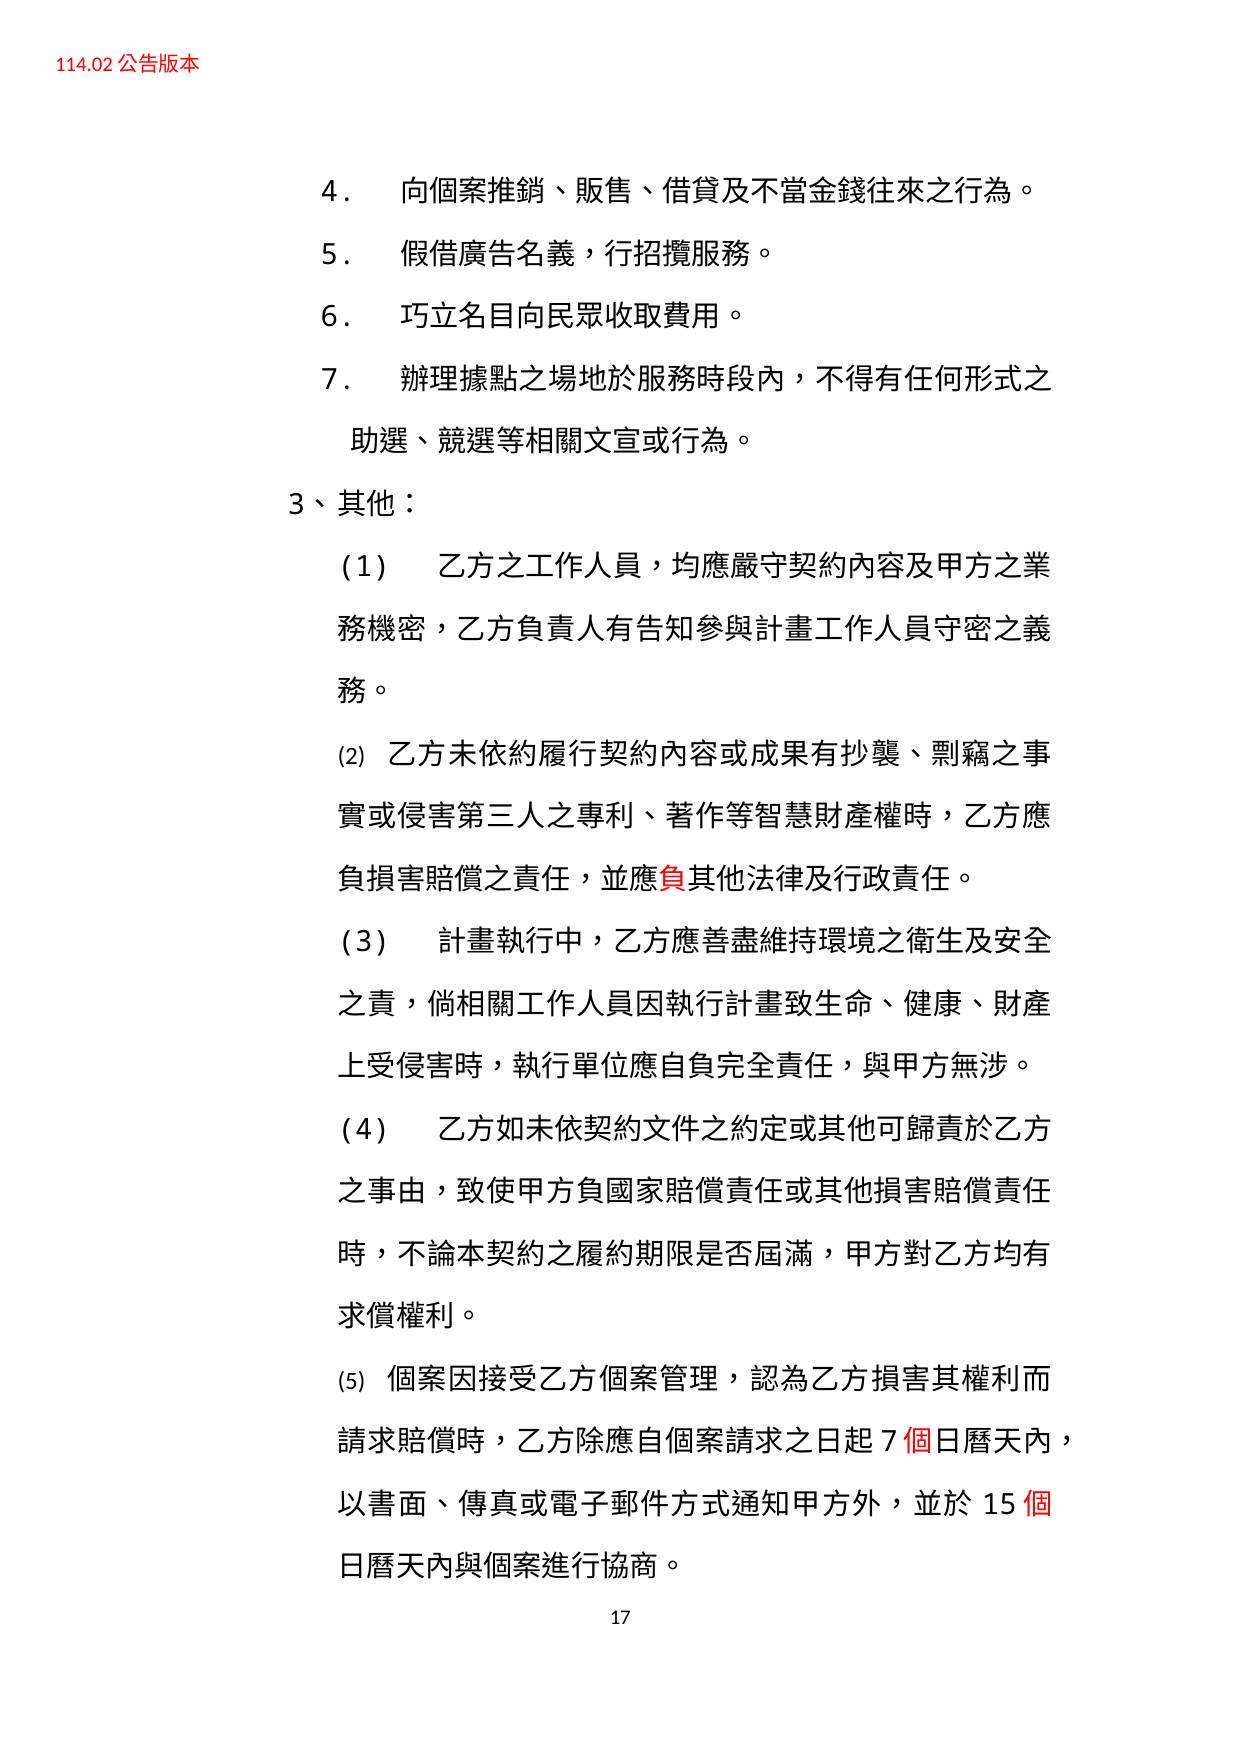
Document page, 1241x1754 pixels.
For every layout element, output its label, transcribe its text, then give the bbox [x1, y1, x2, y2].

list 乙方未依約履行契約內容或成果有抄襲、剽竊之事實或侵害第三人之專利、著作等智慧財產權時，乙方應負損害賠償之責任，並應負其他法律及行政責任。 [337, 710, 1053, 897]
list 假借廣告名義，行招攬服務。 [320, 210, 1053, 272]
list 個案因接受乙方個案管理，認為乙方損害其權利而請求賠償時，乙方除應自個案請求之日起7個日曆天內，以書面、傳真或電子郵件方式通知甲方外，並於15個日曆天內與個案進行協商。 [337, 1335, 1053, 1585]
list 其他： [287, 460, 1053, 522]
list 計畫執行中，乙方應善盡維持環境之衛生及安全之責，倘相關工作人員因執行計畫致生命、健康、財產上受侵害時，執行單位應自負完全責任，與甲方無涉。 [337, 897, 1053, 1085]
list 巧立名目向民眾收取費用。 [320, 272, 1053, 335]
list 乙方之工作人員，均應嚴守契約內容及甲方之業務機密，乙方負責人有告知參與計畫工作人員守密之義務。 [337, 522, 1053, 710]
list 向個案推銷、販售、借貸及不當金錢往來之行為。 [320, 147, 1053, 210]
list 辦理據點之場地於服務時段內，不得有任何形式之助選、競選等相關文宣或行為。 [320, 335, 1053, 460]
list 乙方如未依契約文件之約定或其他可歸責於乙方之事由，致使甲方負國家賠償責任或其他損害賠償責任時，不論本契約之履約期限是否屆滿，甲方對乙方均有求償權利。 [337, 1085, 1053, 1335]
